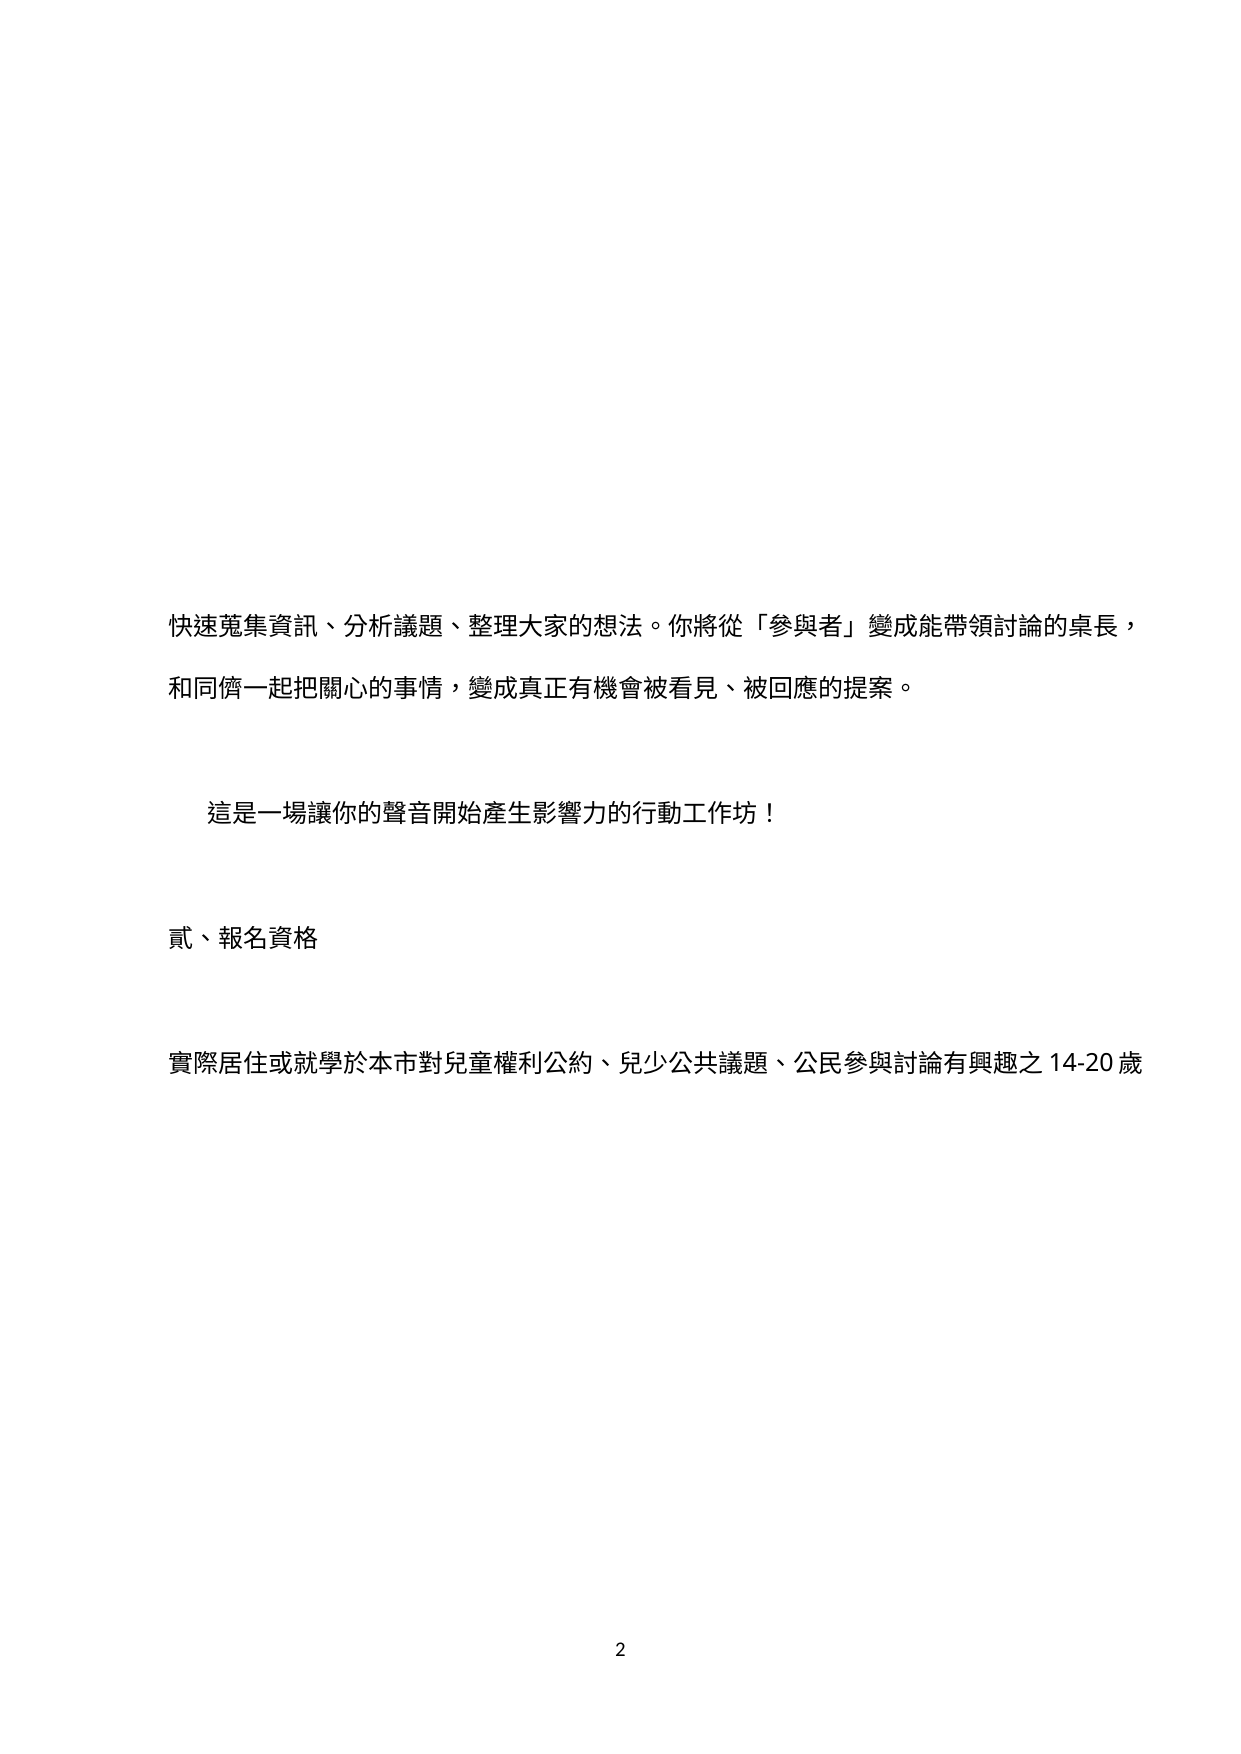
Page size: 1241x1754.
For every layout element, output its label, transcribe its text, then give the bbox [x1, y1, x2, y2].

text 實際居住或就學於本市對兒童權利公約、兒少公共議題、公民參與討論有興趣之14-20歲 [168, 1020, 1152, 1083]
text 這是一場讓你的聲音開始產生影響力的行動工作坊！ [168, 770, 1152, 833]
text 快速蒐集資訊、分析議題、整理大家的想法。你將從「參與者」變成能帶領討論的桌長，和同儕一起把關心的事情，變成真正有機會被看見、被回應的提案。 [168, 583, 1152, 708]
list 報名資格 [168, 895, 1152, 958]
